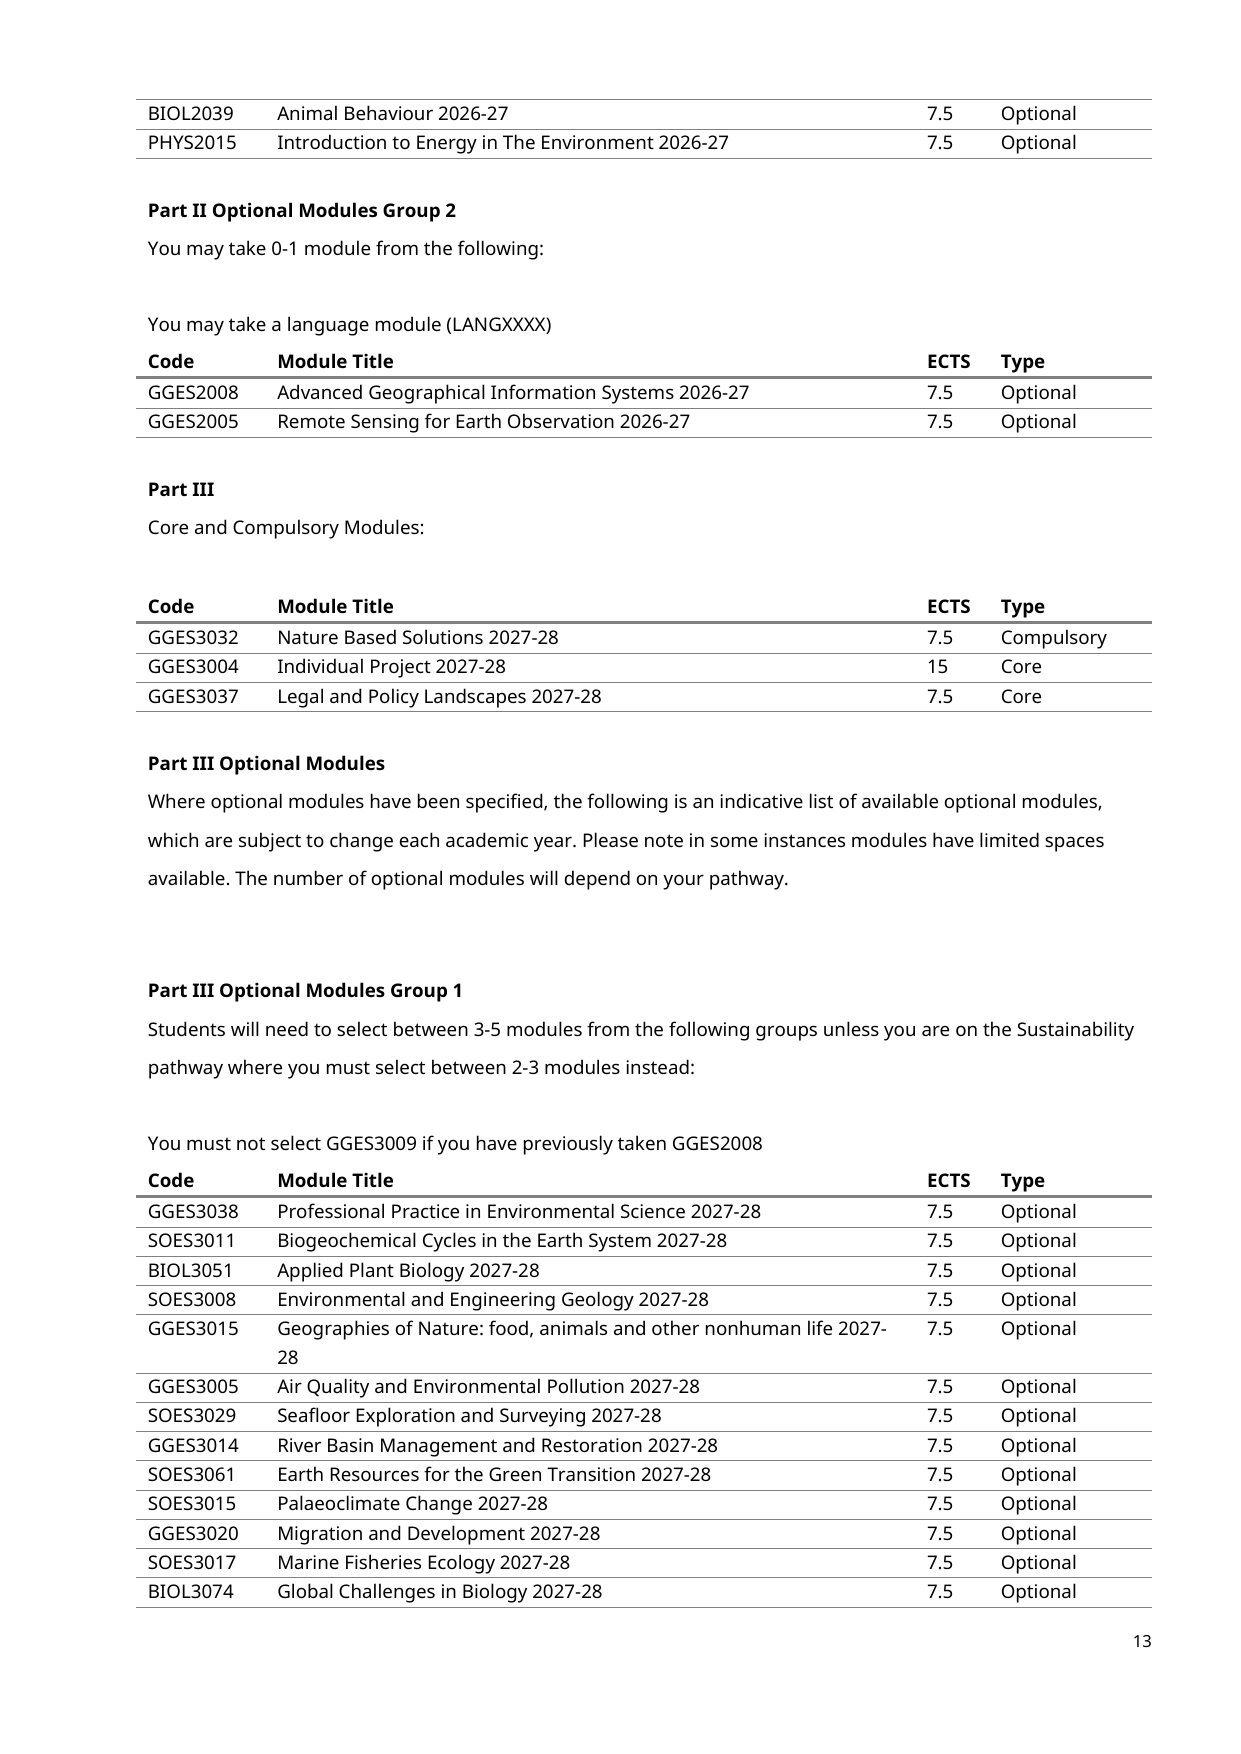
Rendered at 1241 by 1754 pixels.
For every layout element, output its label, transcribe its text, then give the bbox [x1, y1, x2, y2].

table_cell Optional [989, 1432, 1152, 1460]
table_cell 7.5 [916, 624, 989, 653]
table_cell Seafloor Exploration and Surveying 2027-28 [266, 1403, 916, 1431]
table_cell Code [136, 348, 266, 376]
table_cell Earth Resources for the Green Transition 2027-28 [266, 1461, 916, 1489]
table_cell 7.5 [916, 1549, 989, 1577]
table_cell GGES3004 [136, 654, 266, 682]
table_cell GGES3015 [136, 1315, 266, 1372]
table_cell SOES3011 [136, 1228, 266, 1256]
table_cell 7.5 [916, 1315, 989, 1372]
table_cell Module Title [266, 593, 916, 621]
table_cell Code [136, 593, 266, 621]
table_cell Code [136, 1167, 266, 1195]
table_cell Biogeochemical Cycles in the Earth System 2027-28 [266, 1228, 916, 1256]
table_cell Optional [989, 1228, 1152, 1256]
table_cell Animal Behaviour 2026-27 [266, 100, 916, 128]
table_cell Introduction to Energy in The Environment 2026-27 [266, 130, 916, 158]
table_cell Palaeoclimate Change 2027-28 [266, 1491, 916, 1519]
table_cell Environmental and Engineering Geology 2027-28 [266, 1286, 916, 1314]
table_cell Migration and Development 2027-28 [266, 1520, 916, 1548]
table_cell 7.5 [916, 1432, 989, 1460]
table_cell 7.5 [916, 1491, 989, 1519]
table_cell Legal and Policy Landscapes 2027-28 [266, 683, 916, 711]
table_cell Optional [989, 409, 1152, 437]
table_cell Optional [989, 1520, 1152, 1548]
table_cell GGES2008 [136, 379, 266, 408]
table_cell Optional [989, 379, 1152, 408]
table_cell GGES3038 [136, 1198, 266, 1227]
table_cell Remote Sensing for Earth Observation 2026-27 [266, 409, 916, 437]
table_cell Advanced Geographical Information Systems 2026-27 [266, 379, 916, 408]
table_cell 7.5 [916, 1257, 989, 1285]
table_cell Optional [989, 1257, 1152, 1285]
table_cell 7.5 [916, 409, 989, 437]
table_cell River Basin Management and Restoration 2027-28 [266, 1432, 916, 1460]
table_cell Optional [989, 1374, 1152, 1402]
table_cell 7.5 [916, 1374, 989, 1402]
table_cell GGES2005 [136, 409, 266, 437]
table_cell 7.5 [916, 1461, 989, 1489]
table_cell SOES3029 [136, 1403, 266, 1431]
table_cell 15 [916, 654, 989, 682]
table_cell PHYS2015 [136, 130, 266, 158]
table_cell GGES3014 [136, 1432, 266, 1460]
table_cell Core [989, 683, 1152, 711]
table_cell ECTS [916, 1167, 989, 1195]
table_cell Core [989, 654, 1152, 682]
table_cell SOES3015 [136, 1491, 266, 1519]
table_cell SOES3017 [136, 1549, 266, 1577]
table_cell GGES3032 [136, 624, 266, 653]
table_cell Optional [989, 1491, 1152, 1519]
table_cell BIOL2039 [136, 100, 266, 128]
table_cell Global Challenges in Biology 2027-28 [266, 1578, 916, 1607]
table_cell Optional [989, 1198, 1152, 1227]
table_cell GGES3005 [136, 1374, 266, 1402]
table_cell ECTS [916, 348, 989, 376]
table_cell Part II Optional Modules Group 2 You may take 0-1 module from the following: You may take a language module (LANGXXXX) [136, 159, 1152, 348]
table_cell Optional [989, 1286, 1152, 1314]
table_cell Individual Project 2027-28 [266, 654, 916, 682]
table_cell 7.5 [916, 683, 989, 711]
table_cell Module Title [266, 1167, 916, 1195]
table_cell Applied Plant Biology 2027-28 [266, 1257, 916, 1285]
table_cell Type [989, 1167, 1152, 1195]
table_cell Optional [989, 1578, 1152, 1607]
table_cell 7.5 [916, 1228, 989, 1256]
table_cell 7.5 [916, 379, 989, 408]
table_cell Marine Fisheries Ecology 2027-28 [266, 1549, 916, 1577]
table_cell 7.5 [916, 1578, 989, 1607]
table_cell Part III Optional Modules Where optional modules have been specified, the following is an indicative list of available optional modules, which are subject to change each academic year. Please note in some instances modules have limited spaces available. The number of optional modules will depend on your pathway. [136, 712, 1152, 939]
table_cell Optional [989, 1315, 1152, 1372]
table_cell Optional [989, 1461, 1152, 1489]
table_cell BIOL3051 [136, 1257, 266, 1285]
table_cell 7.5 [916, 1198, 989, 1227]
table_cell Module Title [266, 348, 916, 376]
table_cell Air Quality and Environmental Pollution 2027-28 [266, 1374, 916, 1402]
table_cell GGES3020 [136, 1520, 266, 1548]
table_cell Optional [989, 130, 1152, 158]
table_cell Part III Optional Modules Group 1 Students will need to select between 3-5 modules from the following groups unless you are on the Sustainability pathway where you must select between 2-3 modules instead: You must not select GGES3009 if you have previously taken GGES2008 [136, 940, 1152, 1167]
table_cell Compulsory [989, 624, 1152, 653]
table_cell Optional [989, 100, 1152, 128]
table_cell SOES3061 [136, 1461, 266, 1489]
table_cell 7.5 [916, 130, 989, 158]
table_cell BIOL3074 [136, 1578, 266, 1607]
table_cell GGES3037 [136, 683, 266, 711]
table_cell Optional [989, 1549, 1152, 1577]
table_cell 7.5 [916, 100, 989, 128]
table_cell Type [989, 348, 1152, 376]
table_cell Nature Based Solutions 2027-28 [266, 624, 916, 653]
table_cell ECTS [916, 593, 989, 621]
table_cell Optional [989, 1403, 1152, 1431]
table_cell SOES3008 [136, 1286, 266, 1314]
table_cell Type [989, 593, 1152, 621]
table_cell 7.5 [916, 1403, 989, 1431]
table_cell Part III Core and Compulsory Modules: [136, 438, 1152, 593]
table_cell 7.5 [916, 1286, 989, 1314]
table_cell Professional Practice in Environmental Science 2027-28 [266, 1198, 916, 1227]
table_cell 7.5 [916, 1520, 989, 1548]
table_cell Geographies of Nature: food, animals and other nonhuman life 2027-28 [266, 1315, 916, 1372]
